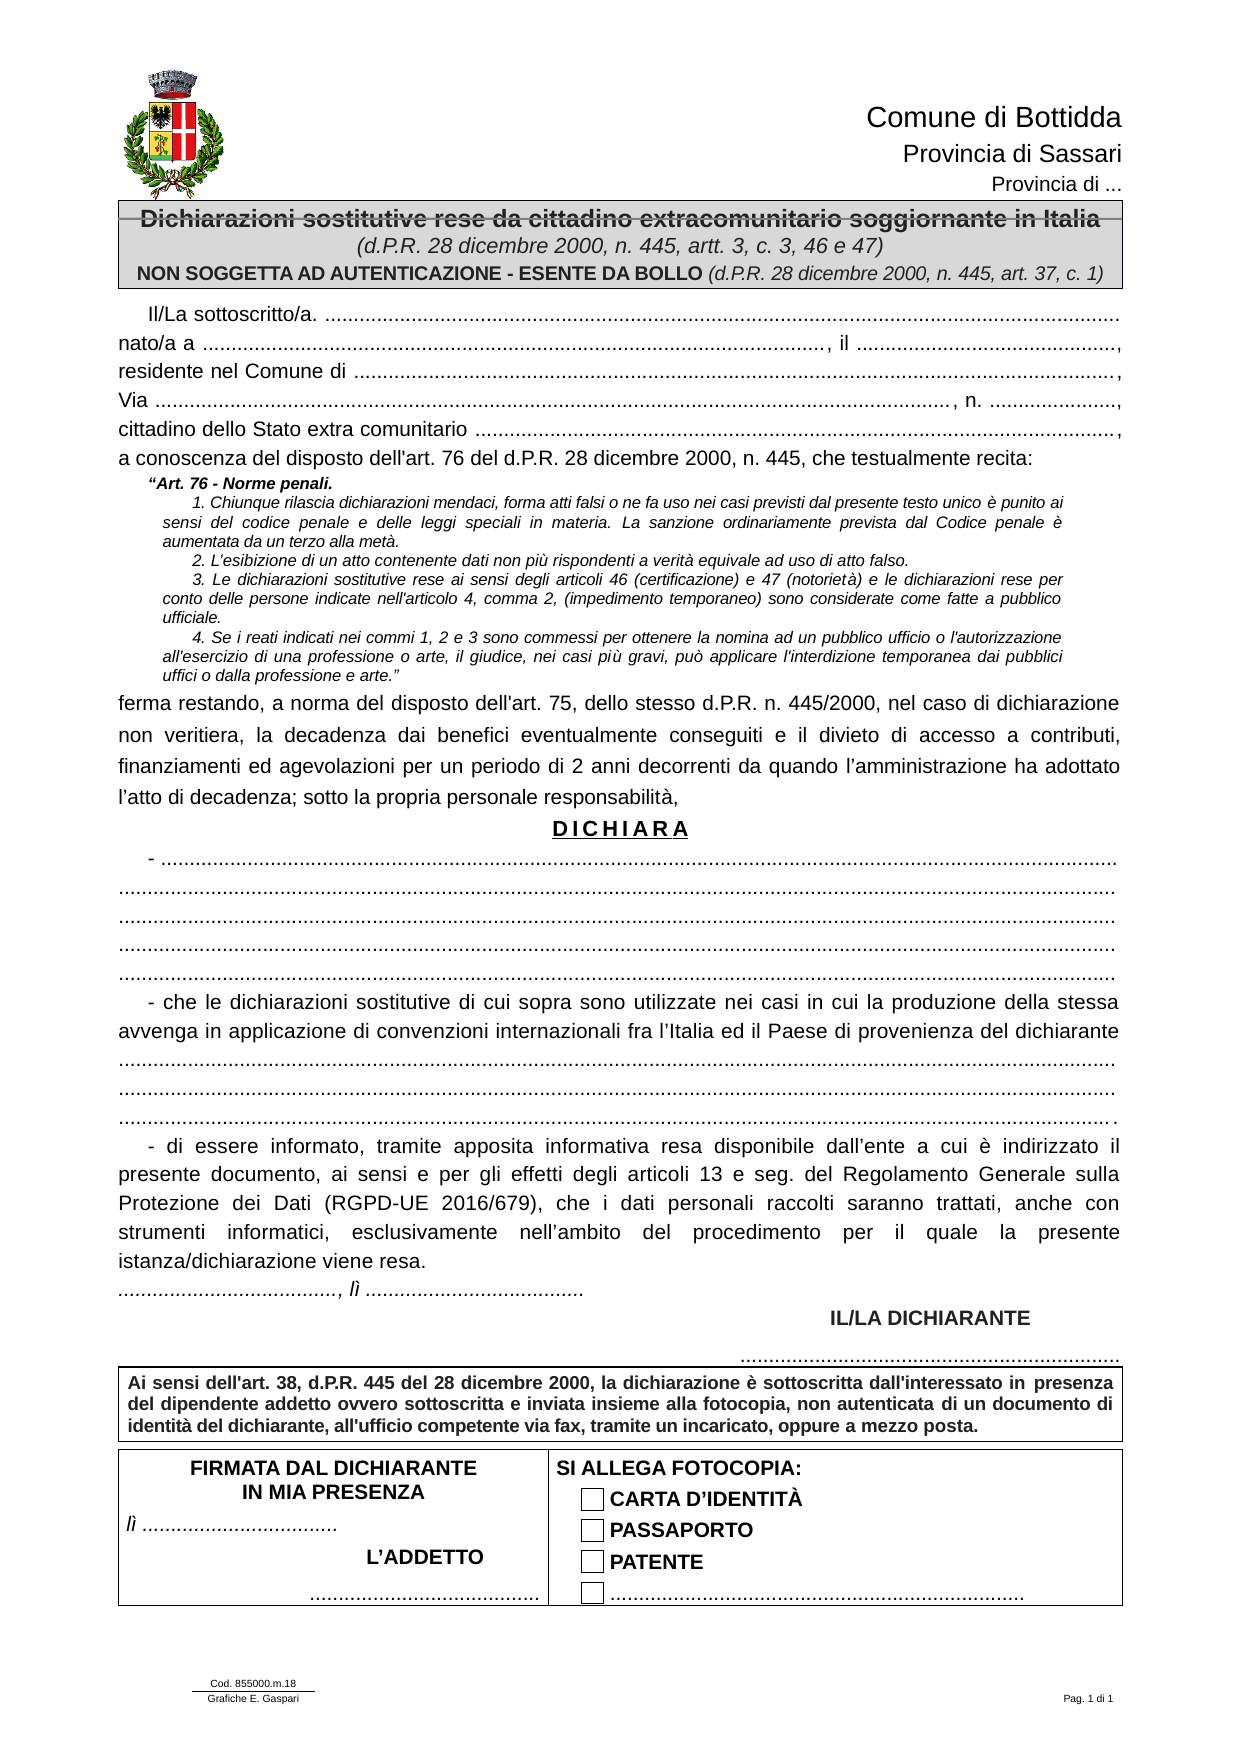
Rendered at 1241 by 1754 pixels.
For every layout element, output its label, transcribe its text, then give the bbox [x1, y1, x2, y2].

table_header FIRMATA DAL DICHIARANTE IN MIA PRESENZA lì .................................. L’ADDETTO ........................................ [119, 1450, 548, 1604]
text - di essere informato, tramite apposita informativa resa disponibile dall’ente a cui è indirizzato il presente documento, ai sensi e per gli effetti degli articoli 13 e seg. del Regolamento Generale sulla Protezione dei Dati (RGPD-UE 2016/679), che i dati personali raccolti saranno trattati, anche con strumenti informatici, esclusivamente nell’ambito del procedimento per il quale la presente istanza/dichiarazione viene resa. [118, 1133, 1122, 1272]
text ferma restando, a norma del disposto dell'art. 75, dello stesso d.P.R. n. 445/2000, nel caso di dichiarazione non veritiera, la decadenza dai benefici eventualmente conseguiti e il divieto di accesso a contributi, finanziamenti ed agevolazioni per un periodo di 2 anni decorrenti da quando l’amministrazione ha adottato l’atto di decadenza; sotto la propria personale responsabilità, [118, 691, 1122, 809]
text Comune di Bottidda [224, 100, 1122, 134]
text ............................................................................................................................................................................. [118, 875, 1122, 899]
text 1. Chiunque rilascia dichiarazioni mendaci, forma atti falsi o ne fa uso nei casi previsti dal presente testo unico è punito ai sensi del codice penale e delle leggi speciali in materia. La sanzione ordinariamente prevista dal Codice penale è aumentata da un terzo alla metà. [162, 493, 1063, 551]
table_header Dichiarazioni sostitutive rese da cittadino extracomunitario soggiornante in Italia (d.P.R. 28 dicembre 2000, n. 445, artt. 3, c. 3, 46 e 47) NON SOGGETTA AD AUTENTICAZIONE - ESENTE DA BOLLO (d.P.R. 28 dicembre 2000, n. 445, art. 37, c. 1) [119, 220, 1122, 288]
text - che le dichiarazioni sostitutive di cui sopra sono utilizzate nei casi in cui la produzione della stessa avvenga in applicazione di convenzioni internazionali fra l’Italia ed il Paese di provenienza del dichiarante ............................................................................................................................................................................. ............................................................................................................................................................................. ............................................................................................................................................................................. [118, 990, 1122, 1129]
table_header SI ALLEGA FOTOCOPIA: CARTA D’IDENTITÀ PASSAPORTO PATENTE ........................................................................ [549, 1450, 1122, 1604]
text DICHIARA [118, 816, 1122, 841]
text Provincia di ... [224, 172, 1122, 196]
table_header Ai sensi dell'art. 38, d.P.R. 445 del 28 dicembre 2000, la dichiarazione è sottoscritta dall'interessato in presenza del dipendente addetto ovvero sottoscritta e inviata insieme alla fotocopia, non autenticata di un documento di identità del dichiarante, all'ufficio competente via fax, tramite un incaricato, oppure a mezzo posta. [119, 1368, 1122, 1441]
text Provincia di Sassari [224, 139, 1122, 168]
text ............................................................................................................................................................................. [118, 903, 1122, 927]
text 3. Le dichiarazioni sostitutive rese ai sensi degli articoli 46 (certificazione) e 47 (notorietà) e le dichiarazioni rese per conto delle persone indicate nell'articolo 4, comma 2, (impedimento temporaneo) sono considerate come fatte a pubblico ufficiale. [162, 570, 1063, 627]
text ............................................................................................................................................................................. [118, 961, 1122, 985]
picture [122, 70, 224, 201]
text ......................................, lì ...................................... [118, 1277, 1122, 1301]
text .................................................................. [738, 1342, 1122, 1366]
text “Art. 76 - Norme penali. [148, 474, 1093, 493]
text Il/La sottoscritto/a. .......................................................................................................................................... nato/a a ............................................................................................................, il ............................................., residente nel Comune di ...................................................................................................................................., Via .........................................................................................................................................., n. ......................, cittadino dello Stato extra comunitario ..............................................................................................................., a conoscenza del disposto dell'art. 76 del d.P.R. 28 dicembre 2000, n. 445, che testualmente recita: [118, 302, 1122, 469]
text 2. L’esibizione di un atto contenente dati non più rispondenti a verità equivale ad uso di atto falso. [162, 551, 1063, 570]
table_header Dichiarazioni sostitutive rese da cittadino extracomunitario soggiornante in Italia (d.P.R. 28 dicembre 2000, n. 445, artt. 3, c. 3, 46 e 47) NON SOGGETTA AD AUTENTICAZIONE - ESENTE DA BOLLO (d.P.R. 28 dicembre 2000, n. 445, art. 37, c. 1) [119, 201, 1122, 217]
text IL/LA DICHIARANTE [738, 1306, 1122, 1330]
text - ...................................................................................................................................................................... [118, 846, 1122, 870]
text 4. Se i reati indicati nei commi 1, 2 e 3 sono commessi per ottenere la nomina ad un pubblico ufficio o l'autorizzazione all'esercizio di una professione o arte, il giudice, nei casi più gravi, può applicare l'interdizione temporanea dai pubblici uffici o dalla professione e arte.” [162, 627, 1063, 685]
text ............................................................................................................................................................................. [118, 932, 1122, 956]
